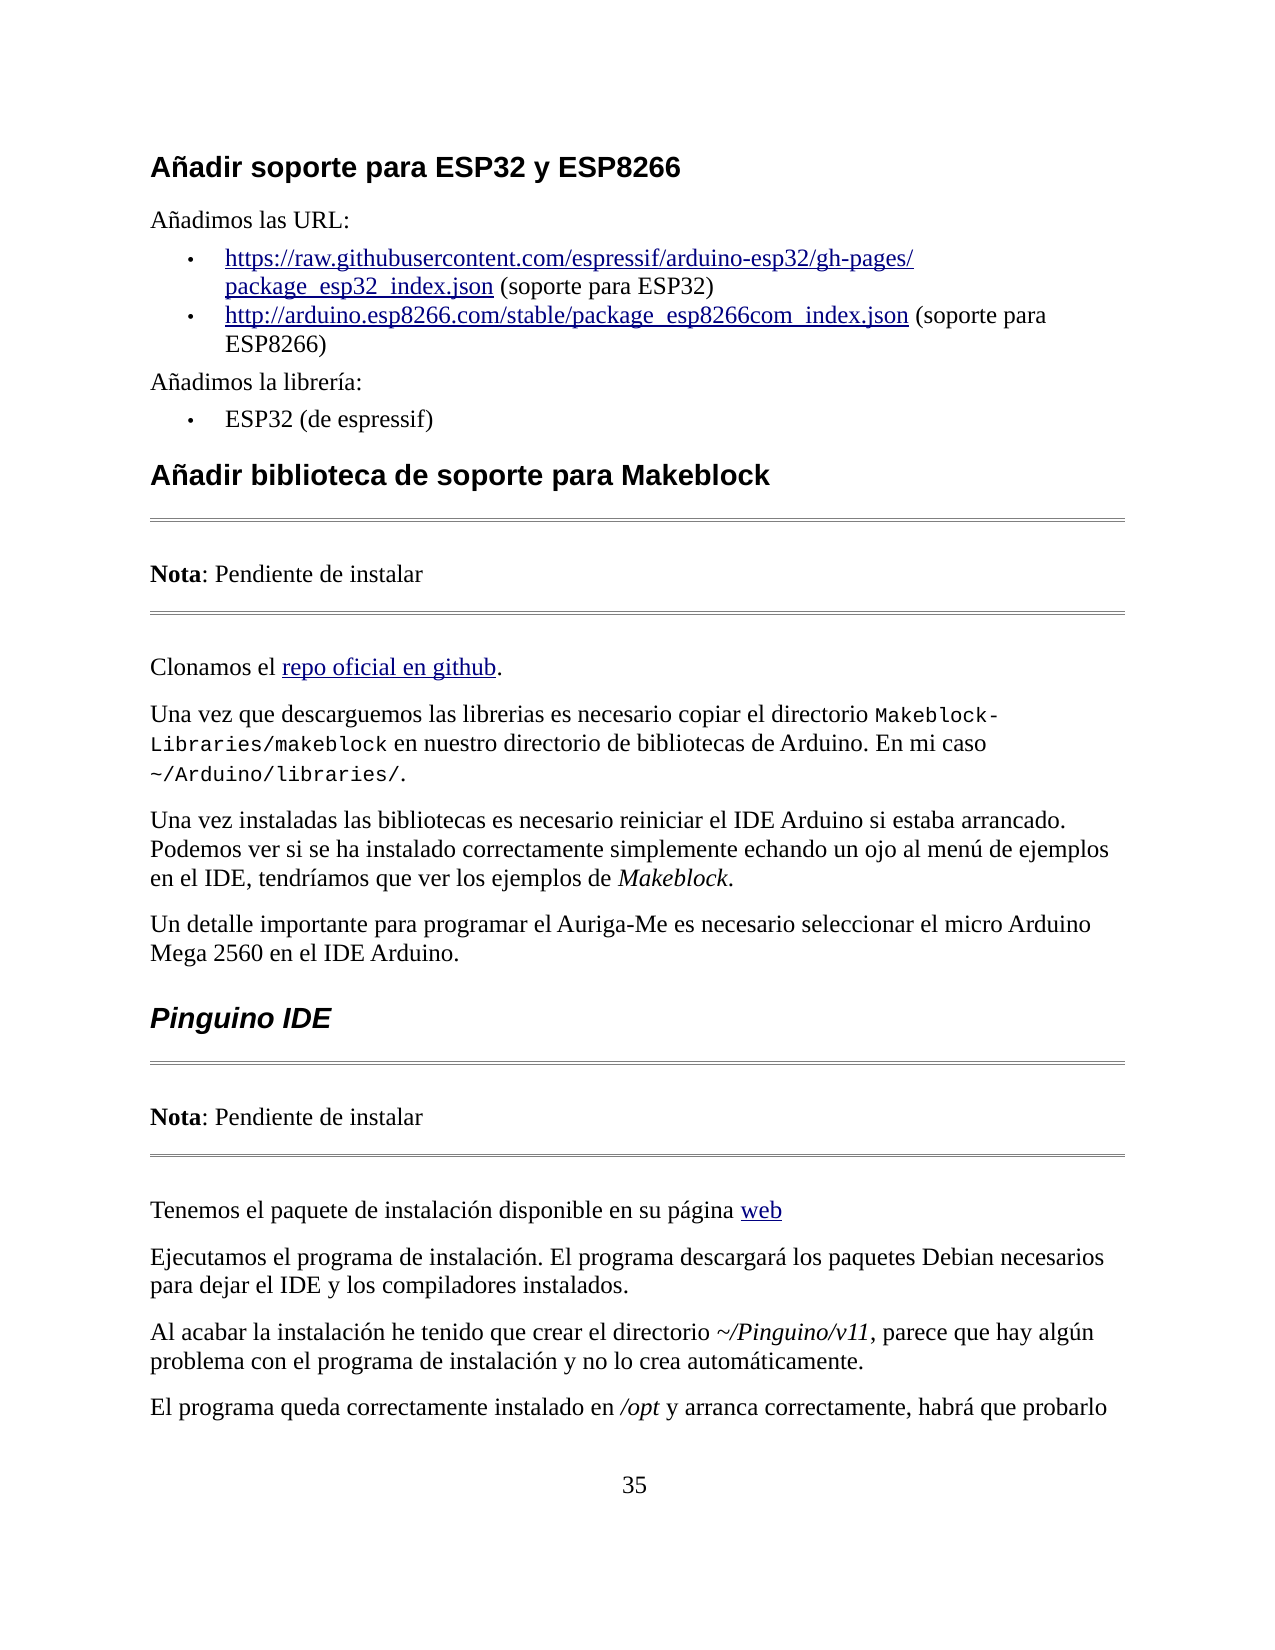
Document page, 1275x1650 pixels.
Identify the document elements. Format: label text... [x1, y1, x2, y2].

text Clonamos el repo oficial en github. [150, 652, 1125, 681]
list https://raw.githubusercontent.com/espressif/arduino-esp32/gh-pages/package_esp32_index.json (soporte para ESP32) [187, 243, 1125, 300]
text Un detalle importante para programar el Auriga-Me es necesario seleccionar el micro Arduino Mega 2560 en el IDE Arduino. [150, 909, 1125, 967]
text Nota: Pendiente de instalar [150, 559, 1125, 588]
subtitle Añadir biblioteca de soporte para Makeblock [150, 458, 1125, 492]
list http://arduino.esp8266.com/stable/package_esp8266com_index.json (soporte para ESP8266) [187, 300, 1125, 358]
list ESP32 (de espressif) [187, 404, 1125, 433]
text Tenemos el paquete de instalación disponible en su página web [150, 1195, 1125, 1224]
text Al acabar la instalación he tenido que crear el directorio ~/Pinguino/v11, parece que hay algún problema con el programa de instalación y no lo crea automáticamente. [150, 1317, 1125, 1374]
subtitle Añadir soporte para ESP32 y ESP8266 [150, 150, 1125, 183]
text Añadimos las URL: [150, 205, 1125, 234]
text El programa queda correctamente instalado en /opt y arranca correctamente, habrá que probarlo [150, 1392, 1125, 1421]
text Una vez que descarguemos las librerias es necesario copiar el directorio Makeblock-Libraries/makeblock en nuestro directorio de bibliotecas de Arduino. En mi caso ~/Arduino/libraries/. [150, 699, 1125, 787]
text Nota: Pendiente de instalar [150, 1102, 1125, 1131]
text Añadimos la librería: [150, 367, 1125, 395]
text Ejecutamos el programa de instalación. El programa descargará los paquetes Debian necesarios para dejar el IDE y los compiladores instalados. [150, 1242, 1125, 1299]
subtitle Pinguino IDE [150, 1001, 1125, 1034]
text Una vez instaladas las bibliotecas es necesario reiniciar el IDE Arduino si estaba arrancado. Podemos ver si se ha instalado correctamente simplemente echando un ojo al menú de ejemplos en el IDE, tendríamos que ver los ejemplos de Makeblock. [150, 805, 1125, 892]
